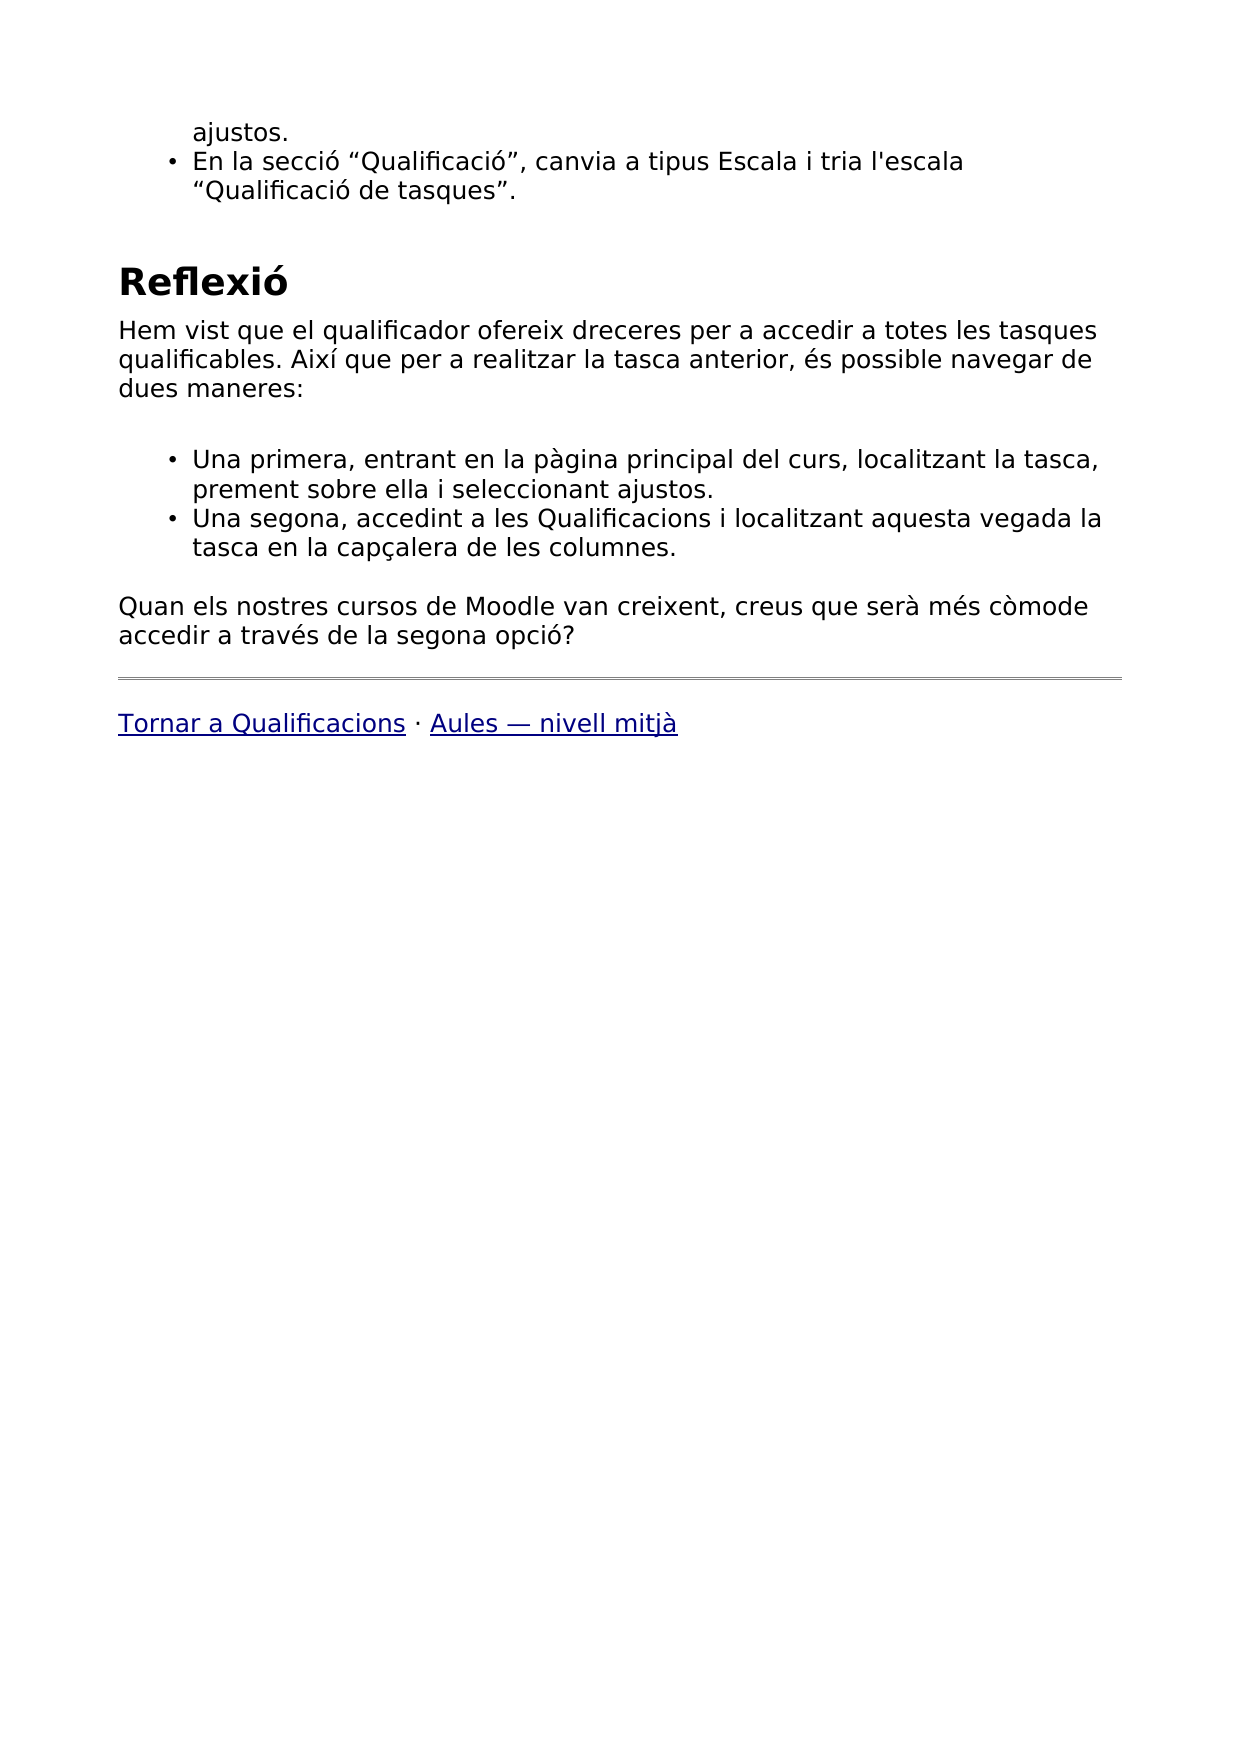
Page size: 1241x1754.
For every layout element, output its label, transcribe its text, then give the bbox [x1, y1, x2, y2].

list ajustos. [177, 118, 1122, 147]
list Una primera, entrant en la pàgina principal del curs, localitzant la tasca, prement sobre ella i seleccionant ajustos. [177, 446, 1122, 504]
text Quan els nostres cursos de Moodle van creixent, creus que serà més còmode accedir a través de la segona opció? [118, 592, 1122, 650]
subtitle Reflexió [118, 260, 1122, 304]
text Tornar a Qualificacions · Aules — nivell mitjà [118, 709, 1122, 738]
list En la secció “Qualificació”, canvia a tipus Escala i tria l'escala “Qualificació de tasques”. [177, 147, 1122, 206]
text Hem vist que el qualificador ofereix dreceres per a accedir a totes les tasques qualificables. Així que per a realitzar la tasca anterior, és possible navegar de dues maneres: [118, 316, 1122, 404]
list Una segona, accedint a les Qualificacions i localitzant aquesta vegada la tasca en la capçalera de les columnes. [177, 504, 1122, 562]
